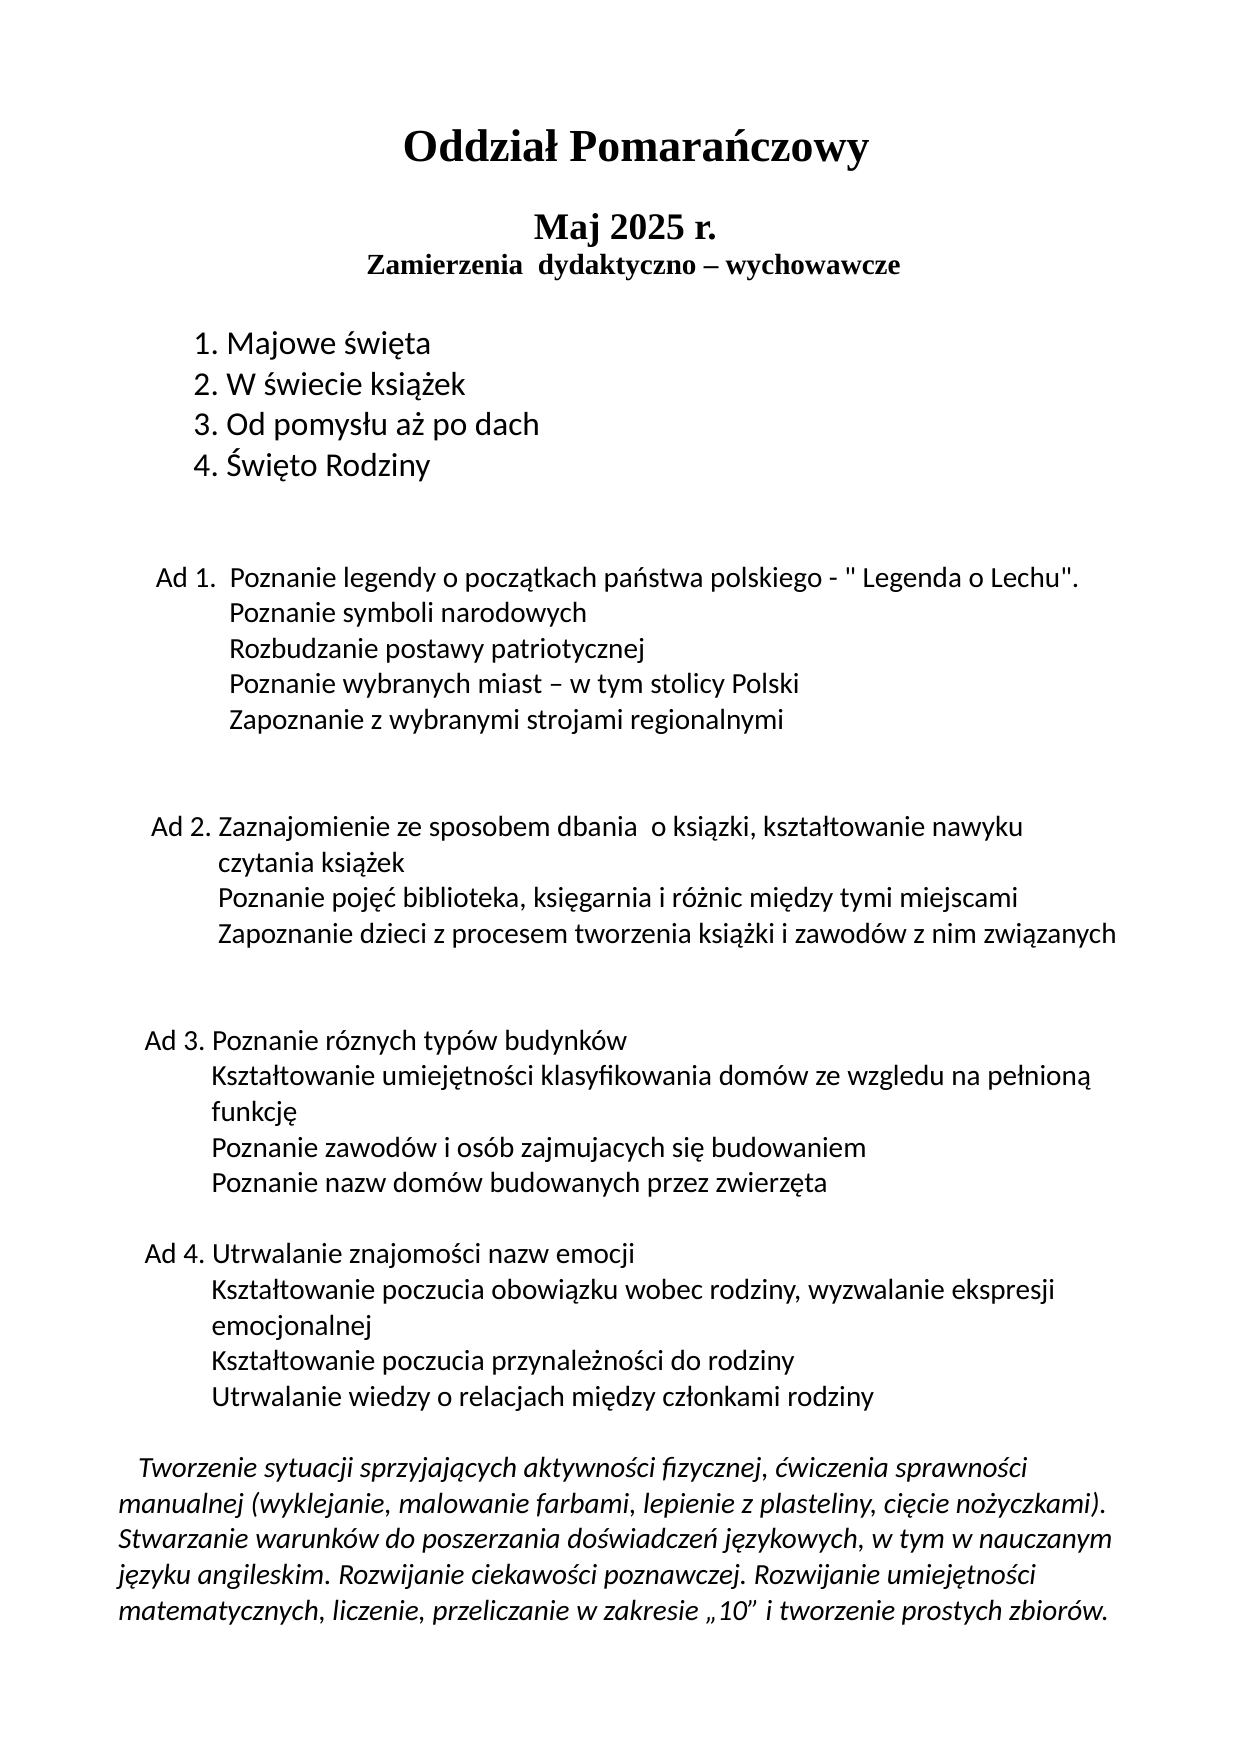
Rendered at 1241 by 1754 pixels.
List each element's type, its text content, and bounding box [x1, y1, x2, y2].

text Rozbudzanie postawy patriotycznej [156, 630, 1122, 666]
text Maj 2025 r. [118, 204, 1122, 247]
text Kształtowanie poczucia przynależności do rodziny [118, 1342, 1122, 1378]
text Poznanie zawodów i osób zajmujacych się budowaniem [118, 1129, 1122, 1164]
list 2. W świecie książek [118, 362, 1122, 403]
list 3. Od pomysłu aż po dach [118, 403, 1122, 444]
list 4. Święto Rodziny [118, 444, 1122, 485]
text Zamierzenia dydaktyczno – wychowawcze [118, 247, 1122, 281]
text Poznanie wybranych miast – w tym stolicy Polski [156, 666, 1122, 701]
text Kształtowanie poczucia obowiązku wobec rodziny, wyzwalanie ekspresji emocjonalnej [118, 1271, 1122, 1342]
text Ad 1. Poznanie legendy o początkach państwa polskiego - " Legenda o Lechu". Poznanie symboli narodowych [156, 559, 1122, 630]
text Ad 4. Utrwalanie znajomości nazw emocji [118, 1236, 1122, 1271]
text Zapoznanie dzieci z procesem tworzenia książki i zawodów z nim związanych [118, 915, 1122, 951]
text Zapoznanie z wybranymi strojami regionalnymi [156, 701, 1122, 737]
text Ad 2. Zaznajomienie ze sposobem dbania o ksiązki, kształtowanie nawyku czytania książek [118, 808, 1122, 879]
text Tworzenie sytuacji sprzyjających aktywności fizycznej, ćwiczenia sprawności manualnej (wyklejanie, malowanie farbami, lepienie z plasteliny, cięcie nożyczkami). Stwarzanie warunków do poszerzania doświadczeń językowych, w tym w nauczanym języku angileskim. Rozwijanie ciekawości poznawczej. Rozwijanie umiejętności matematycznych, liczenie, przeliczanie w zakresie „10” i tworzenie prostych zbiorów. [118, 1449, 1122, 1627]
text Kształtowanie umiejętności klasyfikowania domów ze wzgledu na pełnioną funkcję [118, 1057, 1122, 1129]
text Oddział Pomarańczowy [118, 118, 1122, 171]
text Utrwalanie wiedzy o relacjach między członkami rodziny [118, 1378, 1122, 1414]
list 1. Majowe święta [118, 322, 1122, 362]
text Poznanie pojęć biblioteka, księgarnia i różnic między tymi miejscami [118, 879, 1122, 915]
text Ad 3. Poznanie róznych typów budynków [118, 1022, 1122, 1057]
text Poznanie nazw domów budowanych przez zwierzęta [118, 1164, 1122, 1200]
